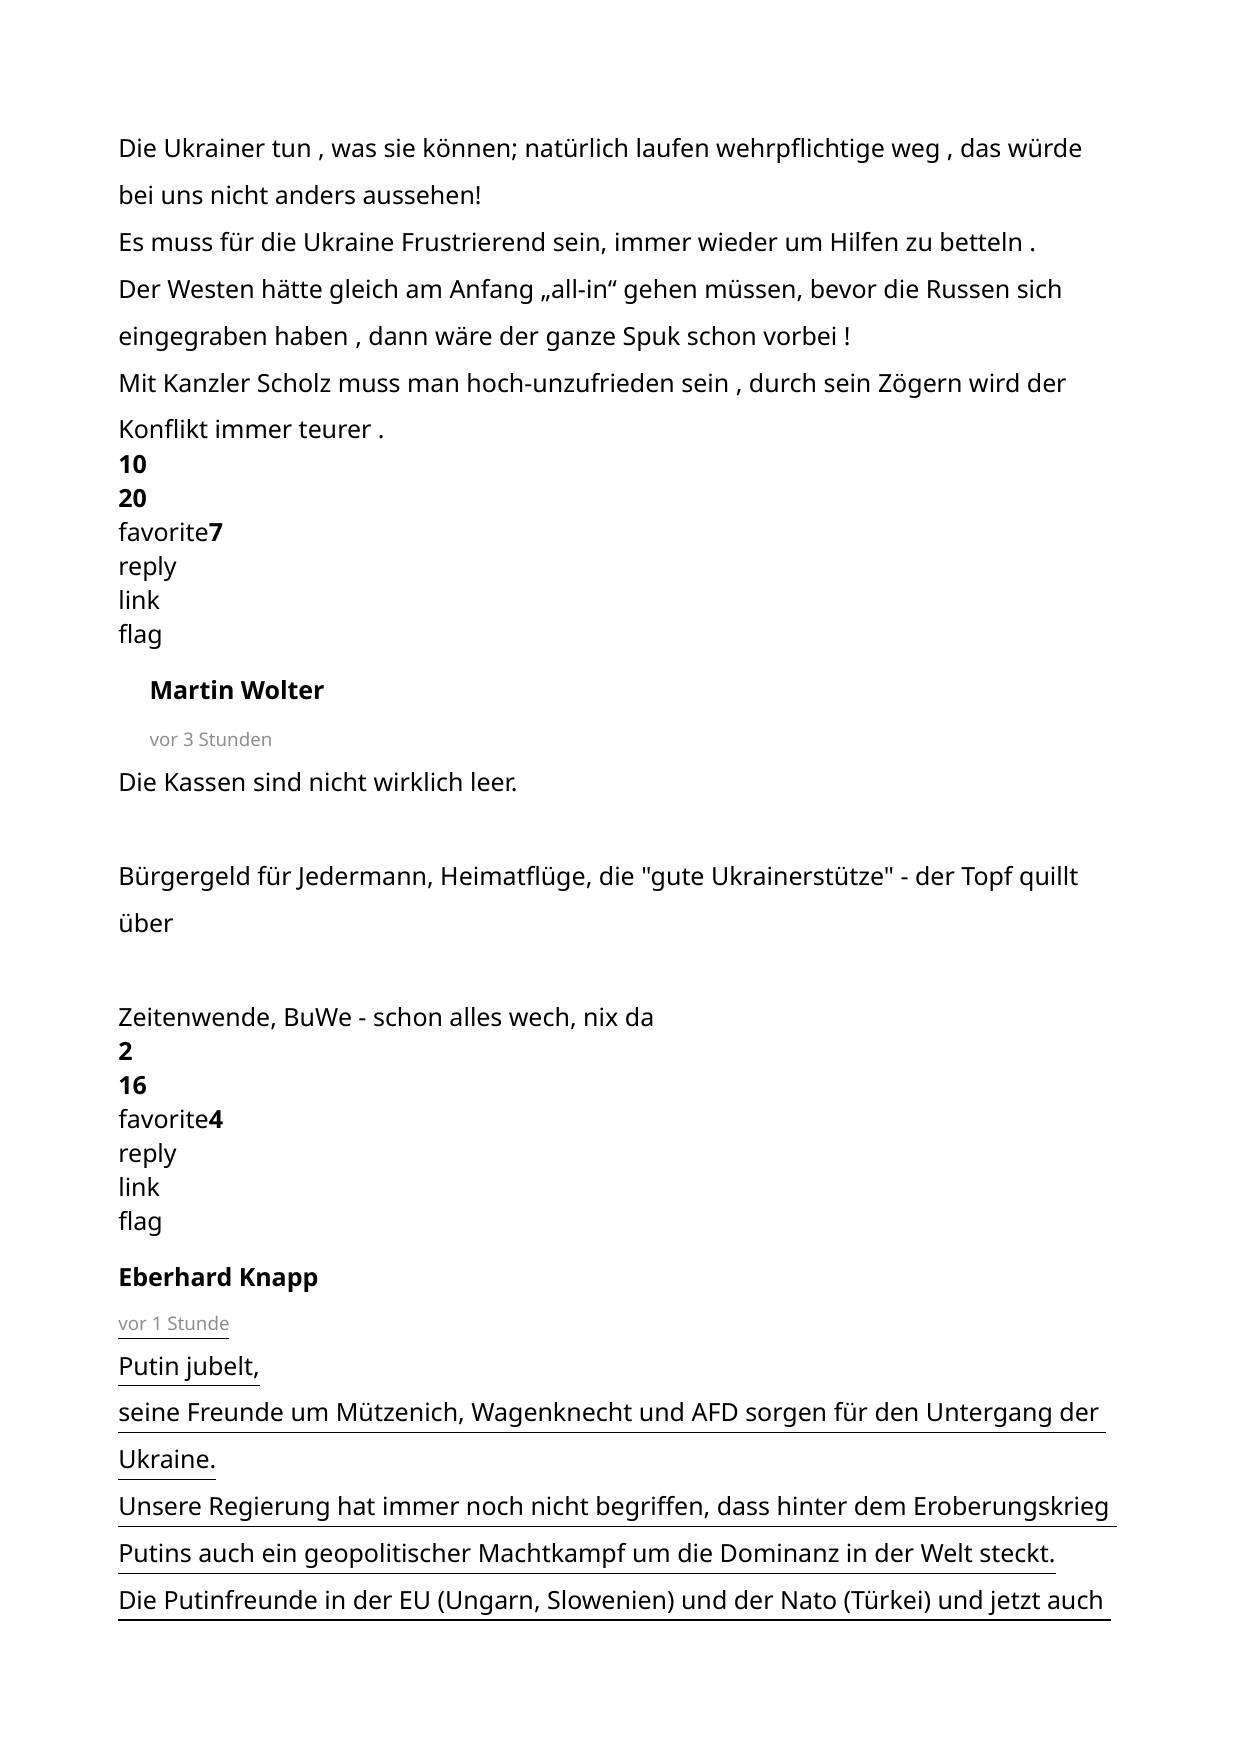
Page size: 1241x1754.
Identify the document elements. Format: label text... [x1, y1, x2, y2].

text Die Kassen sind nicht wirklich leer. Bürgergeld für Jedermann, Heimatflüge, die "gute Ukrainerstütze" - der Topf quillt über Zeitenwende, BuWe - schon alles wech, nix da [118, 752, 1122, 1033]
text link [118, 1170, 1122, 1204]
text 20 [118, 480, 1122, 514]
text reply [118, 548, 1122, 582]
text link [118, 582, 1122, 617]
text Putin jubelt, seine Freunde um Mützenich, Wagenknecht und AFD sorgen für den Untergang der Ukraine. Unsere Regierung hat immer noch nicht begriffen, dass hinter dem Eroberungskrieg Putins auch ein geopolitischer Machtkampf um die Dominanz in der Welt steckt. Die Putinfreunde in der EU (Ungarn, Slowenien) und der Nato (Türkei) und jetzt auch [118, 1339, 1122, 1621]
text 10 [118, 446, 1122, 480]
text Martin Wolter [149, 666, 1114, 707]
text vor 3 Stunden [149, 722, 1122, 752]
text favorite4 [118, 1102, 1122, 1136]
text flag [118, 1204, 1122, 1238]
text Die Ukrainer tun , was sie können; natürlich laufen wehrpflichtige weg , das würde bei uns nicht anders aussehen! Es muss für die Ukraine Frustrierend sein, immer wieder um Hilfen zu betteln . Der Westen hätte gleich am Anfang „all-in“ gehen müssen, bevor die Russen sich eingegraben haben , dann wäre der ganze Spuk schon vorbei ! Mit Kanzler Scholz muss man hoch-unzufrieden sein , durch sein Zögern wird der Konflikt immer teurer . [118, 118, 1122, 446]
text reply [118, 1136, 1122, 1170]
text favorite7 [118, 514, 1122, 548]
text flag [118, 617, 1122, 651]
text 2 [118, 1033, 1122, 1067]
text Eberhard Knapp [118, 1253, 1114, 1294]
text 16 [118, 1067, 1122, 1102]
text vor 1 Stunde [118, 1310, 1122, 1339]
